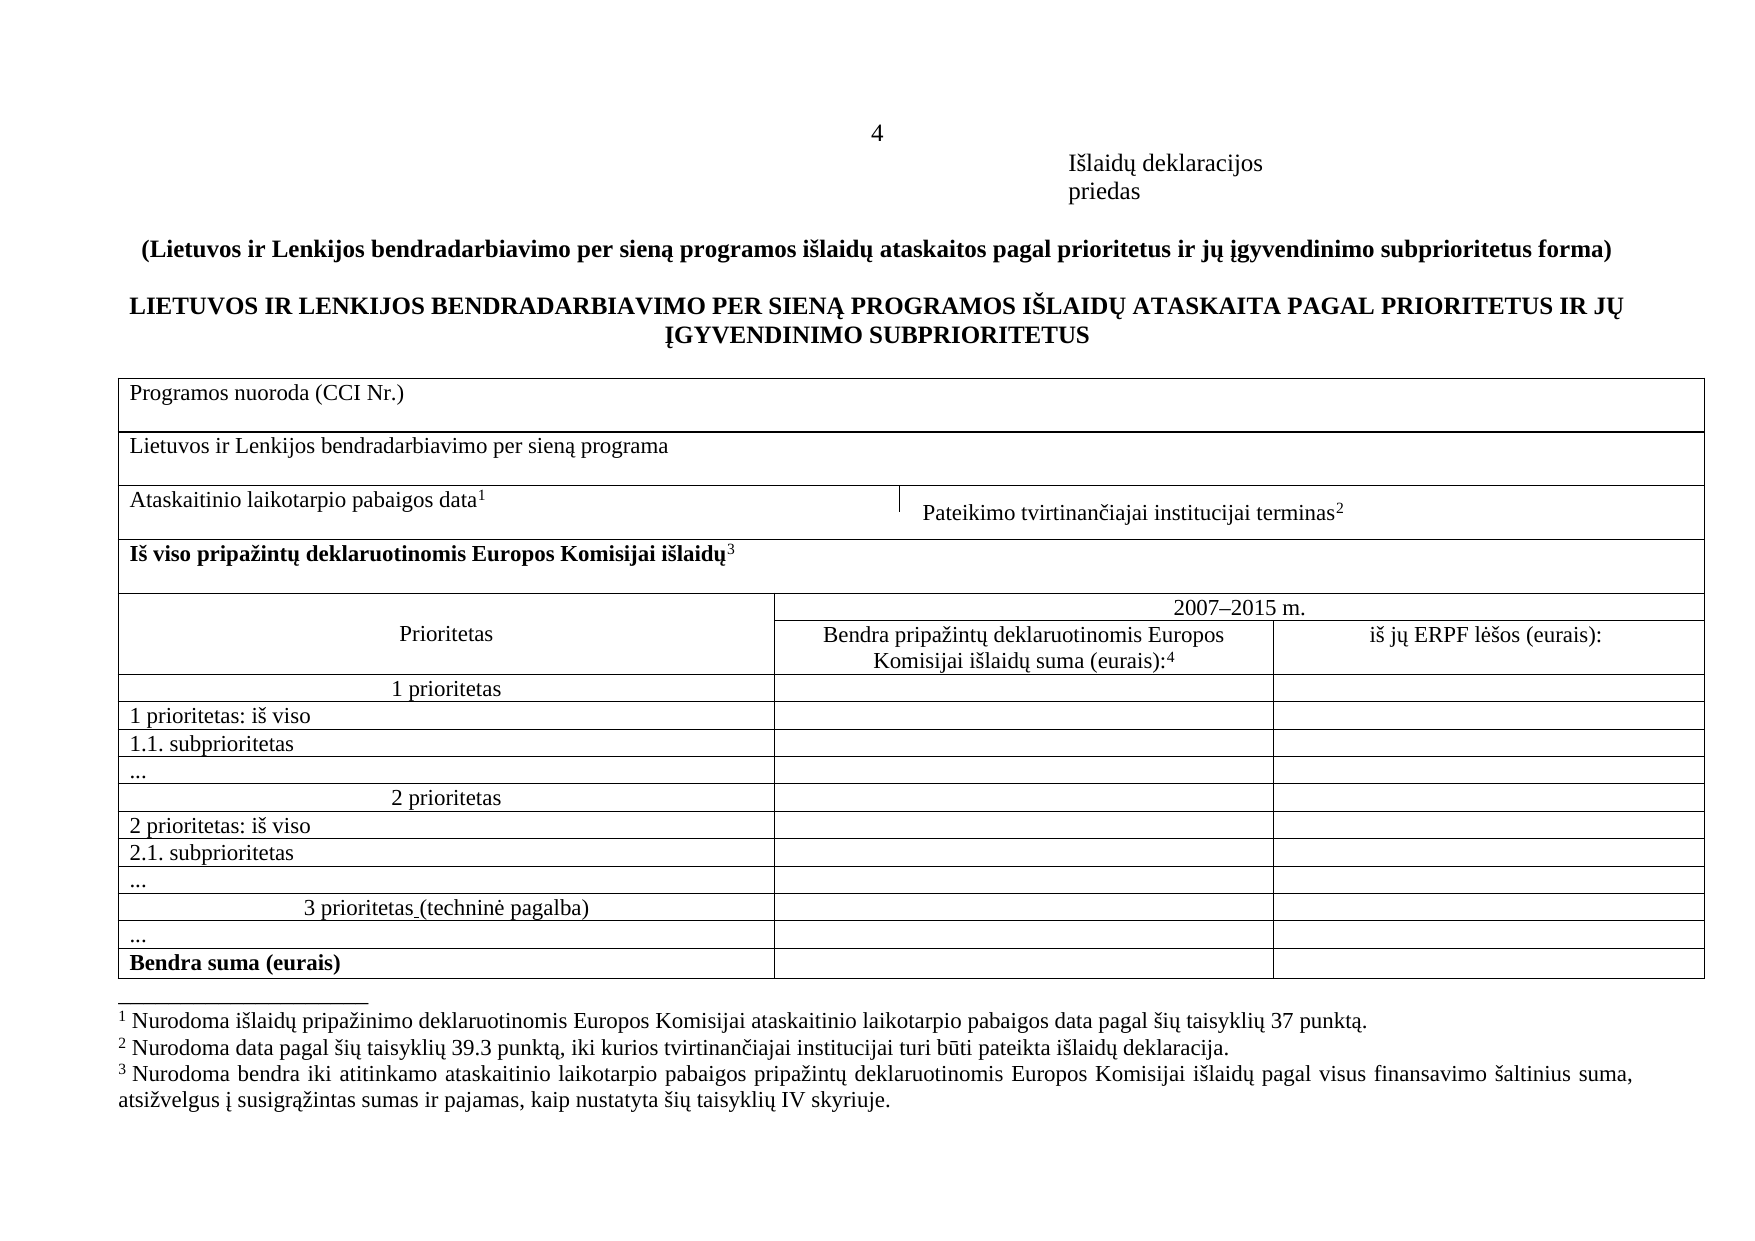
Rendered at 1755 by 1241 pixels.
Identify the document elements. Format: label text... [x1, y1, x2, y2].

table_cell [775, 675, 1273, 701]
table_cell Pateikimo tvirtinančiajai institucijai terminas2 [911, 486, 1704, 539]
table_cell ... [119, 757, 774, 783]
table_cell [1274, 812, 1704, 838]
table_cell [1274, 730, 1704, 756]
table_cell [1274, 839, 1704, 866]
text 3 Nurodoma bendra iki atitinkamo ataskaitinio laikotarpio pabaigos pripažintų deklaruotinomis Europos Komisijai išlaidų pagal visus finansavimo šaltinius suma, atsižvelgus į susigrąžintas sumas ir pajamas, kaip nustatyta šių taisyklių IV skyriuje. [118, 1060, 1636, 1113]
table_cell [775, 757, 1273, 783]
table_cell 3 prioritetas (techninė pagalba) [119, 894, 774, 920]
table_cell 1.1. subprioritetas [119, 730, 774, 756]
table_cell [775, 839, 1273, 866]
table_cell iš jų ERPF lėšos (eurais): [1274, 621, 1704, 674]
table_cell [1274, 949, 1704, 977]
text priedas [1068, 176, 1636, 205]
text (Lietuvos ir Lenkijos bendradarbiavimo per sieną programos išlaidų ataskaitos pagal prioritetus ir jų įgyvendinimo subprioritetus forma) [118, 234, 1636, 263]
text 2 Nurodoma data pagal šių taisyklių 39.3 punktą, iki kurios tvirtinančiajai institucijai turi būti pateikta išlaidų deklaracija. [118, 1034, 1636, 1060]
table_cell [1274, 702, 1704, 728]
table_cell 2.1. subprioritetas [119, 839, 774, 866]
table_cell [775, 784, 1273, 811]
table_cell [775, 867, 1273, 893]
table_cell Lietuvos ir Lenkijos bendradarbiavimo per sieną programa [119, 433, 1704, 485]
table_cell 1 prioritetas: iš viso [119, 702, 774, 728]
text ____________________ [118, 979, 1636, 1007]
table_cell [775, 894, 1273, 920]
table_cell [1274, 894, 1704, 920]
table_header Programos nuoroda (CCI Nr.) [119, 379, 1704, 431]
table_cell 2 prioritetas [119, 784, 774, 811]
table_cell [775, 921, 1273, 948]
table_cell Ataskaitinio laikotarpio pabaigos data1 [119, 486, 911, 539]
table_cell 2007–2015 m. [775, 594, 1704, 620]
table_cell 1 prioritetas [119, 675, 774, 701]
table_cell [1274, 675, 1704, 701]
table_cell Bendra suma (eurais) [119, 949, 774, 977]
table_cell [1274, 757, 1704, 783]
table_cell [1274, 784, 1704, 811]
table_cell [1274, 867, 1704, 893]
text 1 Nurodoma išlaidų pripažinimo deklaruotinomis Europos Komisijai ataskaitinio laikotarpio pabaigos data pagal šių taisyklių 37 punktą. [118, 1007, 1636, 1034]
table_cell ... [119, 921, 774, 948]
table_cell Bendra pripažintų deklaruotinomis Europos Komisijai išlaidų suma (eurais):4 [775, 621, 1273, 674]
text Išlaidų deklaracijos [1068, 148, 1636, 176]
table_cell [775, 730, 1273, 756]
table_cell Iš viso pripažintų deklaruotinomis Europos Komisijai išlaidų3 [119, 540, 1704, 593]
table_cell [775, 812, 1273, 838]
table_cell 2 prioritetas: iš viso [119, 812, 774, 838]
table_cell Prioritetas [119, 594, 774, 674]
table_cell ... [119, 867, 774, 893]
table_cell [775, 949, 1273, 977]
table_cell [1274, 921, 1704, 948]
text Lietuvos ir Lenkijos bendradarbiavimo per sieną programos išlaidų ataskaita pagal prioritetus ir jų įgyvendinimo subprioritetus [118, 291, 1636, 349]
table_cell [775, 702, 1273, 728]
